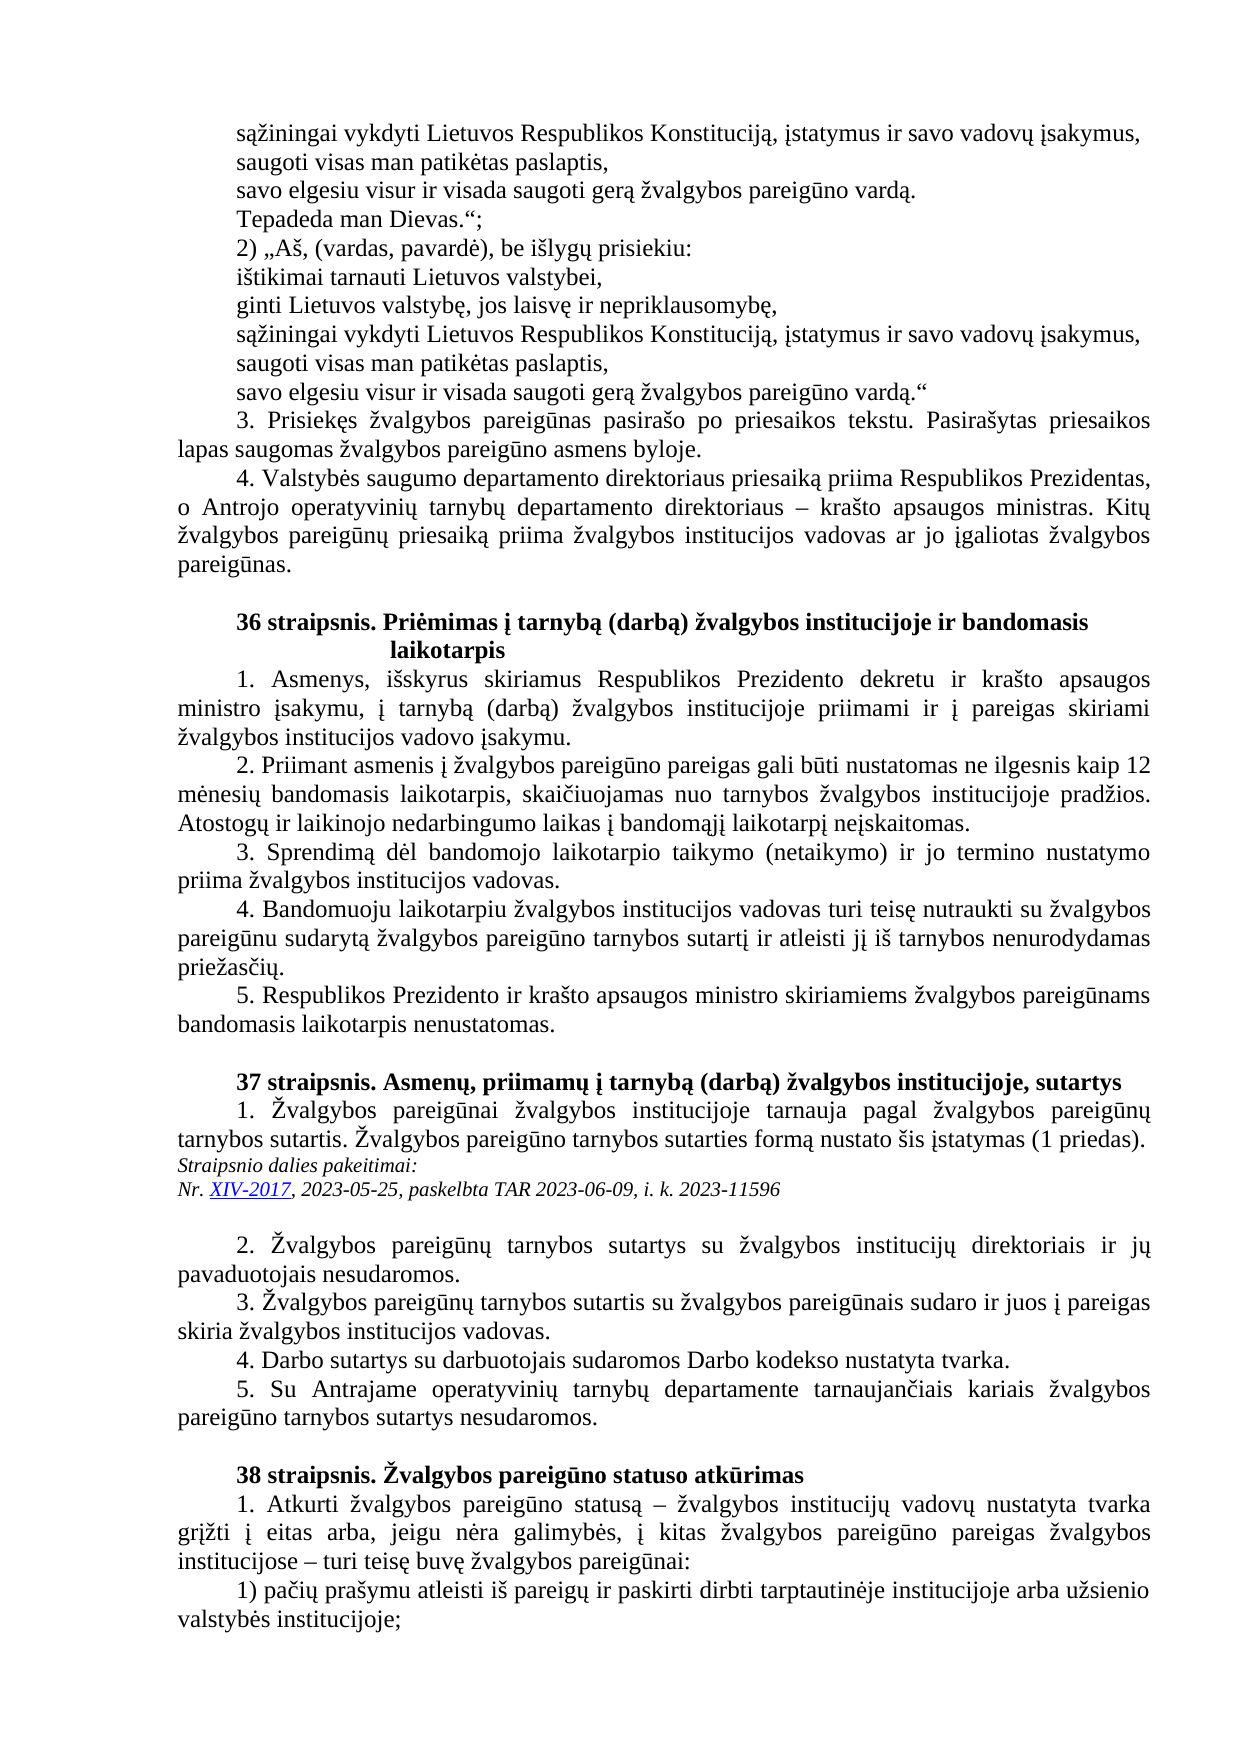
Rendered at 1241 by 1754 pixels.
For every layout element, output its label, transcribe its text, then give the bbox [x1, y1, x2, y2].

text Tepadeda man Dievas.“; [177, 204, 1152, 233]
text saugoti visas man patikėtas paslaptis, [177, 147, 1152, 176]
text Straipsnio dalies pakeitimai: [177, 1153, 1152, 1177]
text sąžiningai vykdyti Lietuvos Respublikos Konstituciją, įstatymus ir savo vadovų įsakymus, [177, 118, 1152, 147]
text 2. Priimant asmenis į žvalgybos pareigūno pareigas gali būti nustatomas ne ilgesnis kaip 12 mėnesių bandomasis laikotarpis, skaičiuojamas nuo tarnybos žvalgybos institucijoje pradžios. Atostogų ir laikinojo nedarbingumo laikas į bandomąjį laikotarpį neįskaitomas. [177, 751, 1152, 837]
text 1. Asmenys, išskyrus skiriamus Respublikos Prezidento dekretu ir krašto apsaugos ministro įsakymu, į tarnybą (darbą) žvalgybos institucijoje priimami ir į pareigas skiriami žvalgybos institucijos vadovo įsakymu. [177, 664, 1152, 751]
text 38 straipsnis. Žvalgybos pareigūno statuso atkūrimas [177, 1460, 1152, 1489]
text 3. Žvalgybos pareigūnų tarnybos sutartis su žvalgybos pareigūnais sudaro ir juos į pareigas skiria žvalgybos institucijos vadovas. [177, 1287, 1152, 1345]
text savo elgesiu visur ir visada saugoti gerą žvalgybos pareigūno vardą. [177, 176, 1152, 204]
text 36 straipsnis. Priėmimas į tarnybą (darbą) žvalgybos institucijoje ir bandomasis laikotarpis [236, 607, 1152, 664]
text 1. Žvalgybos pareigūnai žvalgybos institucijoje tarnauja pagal žvalgybos pareigūnų tarnybos sutartis. Žvalgybos pareigūno tarnybos sutarties formą nustato šis įstatymas (1 priedas). [177, 1096, 1152, 1153]
text sąžiningai vykdyti Lietuvos Respublikos Konstituciją, įstatymus ir savo vadovų įsakymus, [177, 319, 1152, 348]
text ginti Lietuvos valstybę, jos laisvę ir nepriklausomybę, [177, 291, 1152, 319]
text 2. Žvalgybos pareigūnų tarnybos sutartys su žvalgybos institucijų direktoriais ir jų pavaduotojais nesudaromos. [177, 1230, 1152, 1287]
text 5. Respublikos Prezidento ir krašto apsaugos ministro skiriamiems žvalgybos pareigūnams bandomasis laikotarpis nenustatomas. [177, 981, 1152, 1038]
text ištikimai tarnauti Lietuvos valstybei, [177, 262, 1152, 291]
text 4. Bandomuoju laikotarpiu žvalgybos institucijos vadovas turi teisę nutraukti su žvalgybos pareigūnu sudarytą žvalgybos pareigūno tarnybos sutartį ir atleisti jį iš tarnybos nenurodydamas priežasčių. [177, 894, 1152, 981]
text 3. Prisiekęs žvalgybos pareigūnas pasirašo po priesaikos tekstu. Pasirašytas priesaikos lapas saugomas žvalgybos pareigūno asmens byloje. [177, 406, 1152, 463]
text 2) „Aš, (vardas, pavardė), be išlygų prisiekiu: [177, 233, 1152, 262]
text Nr. XIV-2017, 2023-05-25, paskelbta TAR 2023-06-09, i. k. 2023-11596 [177, 1177, 1152, 1201]
text savo elgesiu visur ir visada saugoti gerą žvalgybos pareigūno vardą.“ [177, 377, 1152, 406]
text 1. Atkurti žvalgybos pareigūno statusą – žvalgybos institucijų vadovų nustatyta tvarka grįžti į eitas arba, jeigu nėra galimybės, į kitas žvalgybos pareigūno pareigas žvalgybos institucijose – turi teisę buvę žvalgybos pareigūnai: [177, 1489, 1152, 1575]
text 37 straipsnis. Asmenų, priimamų į tarnybą (darbą) žvalgybos institucijoje, sutartys [236, 1067, 1152, 1096]
text 4. Valstybės saugumo departamento direktoriaus priesaiką priima Respublikos Prezidentas, o Antrojo operatyvinių tarnybų departamento direktoriaus – krašto apsaugos ministras. Kitų žvalgybos pareigūnų priesaiką priima žvalgybos institucijos vadovas ar jo įgaliotas žvalgybos pareigūnas. [177, 463, 1152, 578]
text 4. Darbo sutartys su darbuotojais sudaromos Darbo kodekso nustatyta tvarka. [177, 1345, 1152, 1374]
text 3. Sprendimą dėl bandomojo laikotarpio taikymo (netaikymo) ir jo termino nustatymo priima žvalgybos institucijos vadovas. [177, 837, 1152, 894]
text saugoti visas man patikėtas paslaptis, [177, 348, 1152, 377]
text 5. Su Antrajame operatyvinių tarnybų departamente tarnaujančiais kariais žvalgybos pareigūno tarnybos sutartys nesudaromos. [177, 1374, 1152, 1431]
text 1) pačių prašymu atleisti iš pareigų ir paskirti dirbti tarptautinėje institucijoje arba užsienio valstybės institucijoje; [177, 1575, 1152, 1632]
